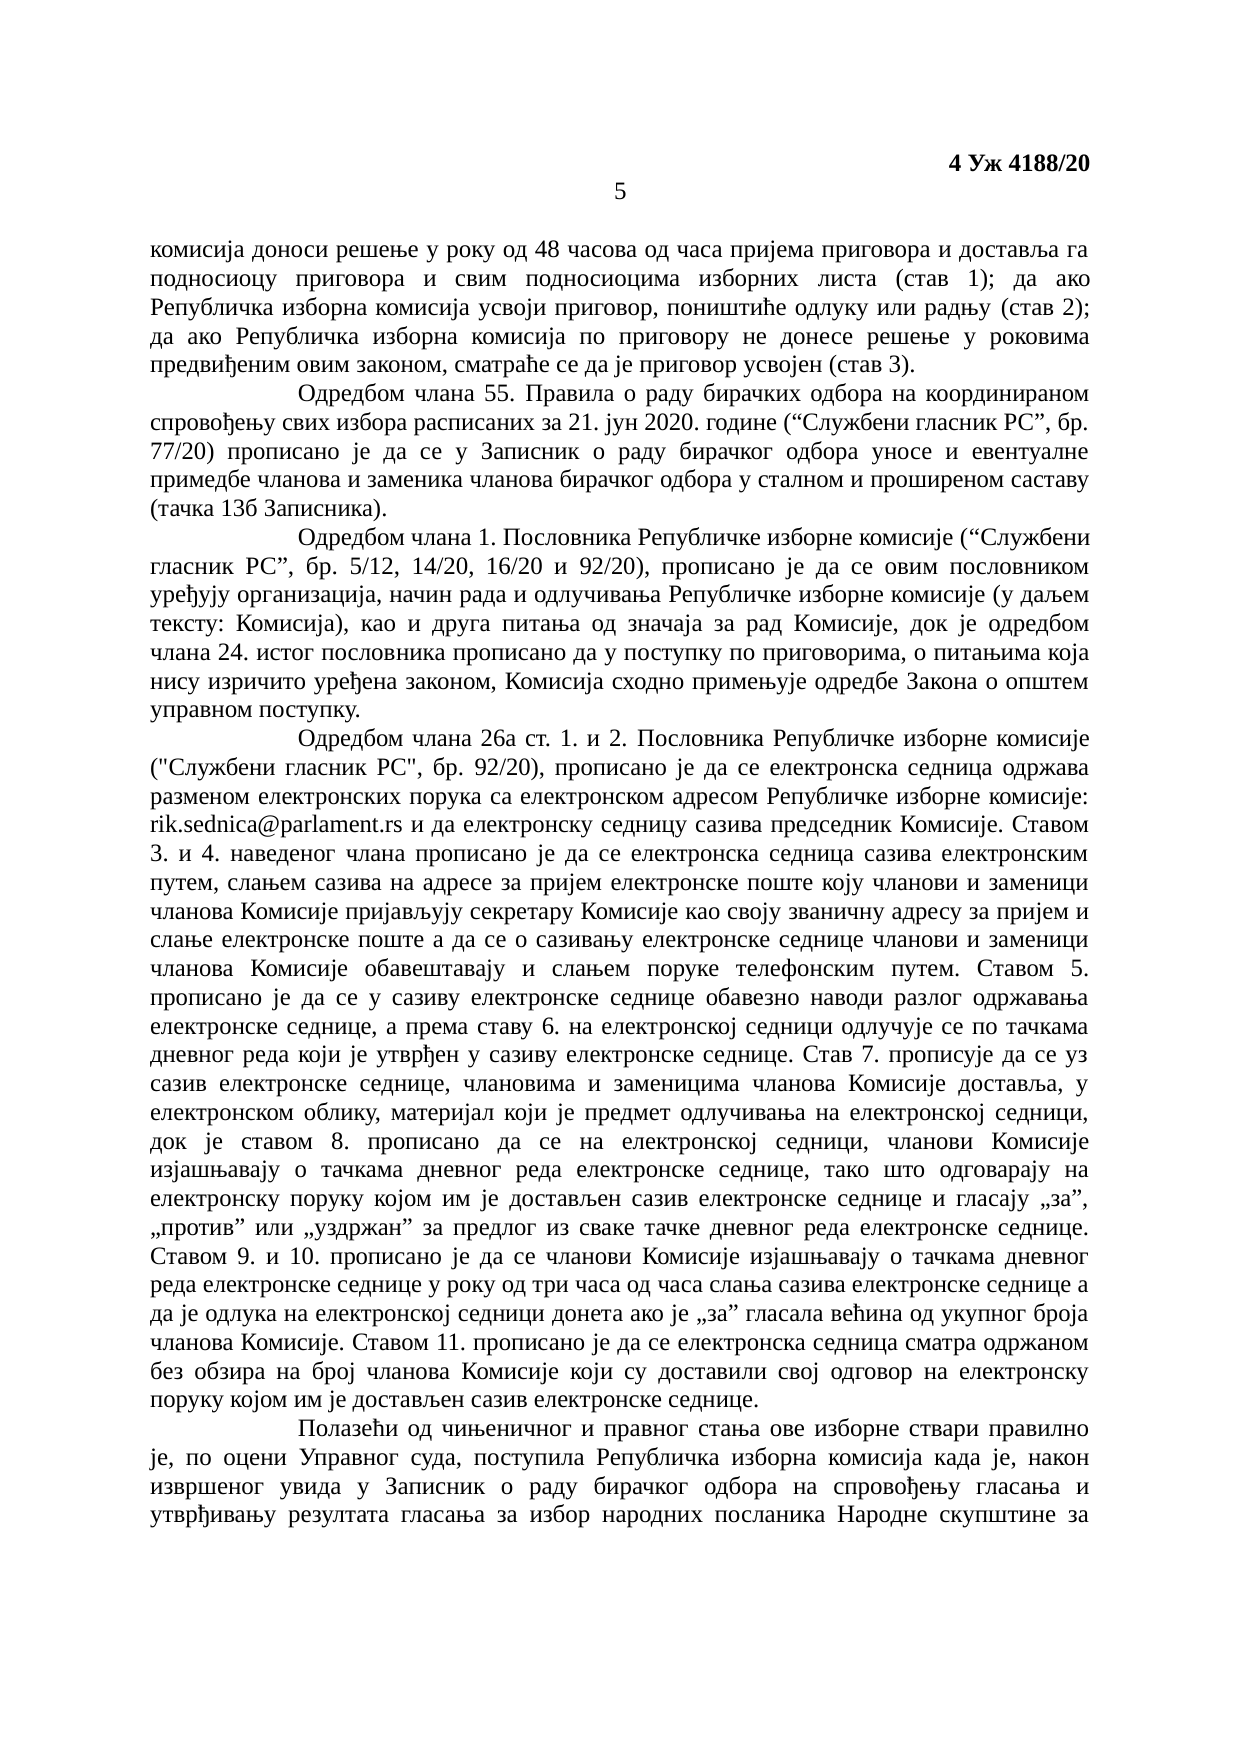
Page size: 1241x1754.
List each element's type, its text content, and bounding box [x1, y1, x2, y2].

text Одредбом члана 1. Пословника Републичке изборне комисије (“Службени гласник РС”, бр. 5/12, 14/20, 16/20 и 92/20), прописано је да се овим пословником уређују организација, начин рада и одлучивања Републичке изборне комисије (у даљем тексту: Комисија), као и друга питања од значаја за рад Комисије, док је одредбом члана 24. истог пословника прописано да у поступку по приговорима, о питањима која нису изричито уређена законом, Комисија сходно примењује одредбе Закона о општем управном поступку. [150, 522, 1090, 723]
text комисија доноси решење у року од 48 часова од часа пријема приговора и доставља га подносиоцу приговора и свим подносиоцима изборних листа (став 1); да ако Републичка изборна комисија усвоји приговор, поништиће одлуку или радњу (став 2); да ако Републичка изборна комисија по приговору не донесе решење у роковима предвиђеним овим законом, сматраће се да је приговор усвојен (став 3). [150, 234, 1090, 378]
text Полазећи од чињеничног и правног стања ове изборне ствари правилно је, по оцени Управног суда, поступила Републичка изборна комисија када је, након извршеног увида у Записник о раду бирачког одбора на спровођењу гласања и утврђивању резултата гласања за избор народних посланика Народне скупштине за [150, 1413, 1090, 1528]
text Одредбом члана 55. Правила о раду бирачких одбора на координираном спровођењу свих избора расписаних за 21. јун 2020. године (“Службени гласник РС”, бр. 77/20) прописано је да се у Записник о раду бирачког одбора уносе и евентуалне примедбе чланова и заменика чланова бирачког одбора у сталном и проширеном саставу (тачка 13б Записника). [150, 378, 1090, 522]
text Одредбом члана 26а ст. 1. и 2. Пословника Републичке изборне комисије ("Службени гласник РС", бр. 92/20), прописано је да се електронска седница одржава разменом електронских порука са електронском адресом Републичке изборне комисије: rik.sednica@parlament.rs и да електронску седницу сазива председник Комисије. Ставом 3. и 4. наведеног члана прописано је да се електронска седница сазива електронским путем, слањем сазива на адресе за пријем електронске поште коју чланови и заменици чланова Комисије пријављују секретару Комисије као своју званичну адресу за пријем и слање електронске поште а да се о сазивању електронске седнице чланови и заменици чланова Комисије обавештавају и слањем поруке телефонским путем. Ставом 5. прописано је да се у сазиву електронске седнице обавезно наводи разлог одржавања електронске седнице, а према ставу 6. на електронској седници одлучује се по тачкама дневног реда који је утврђен у сазиву електронске седнице. Став 7. прописује да се уз сазив електронске седнице, члановима и заменицима чланова Комисије доставља, у електронском облику, материјал који је предмет одлучивања на електронској седници, док је ставом 8. прописано да се на електронској седници, чланови Комисије изјашњавају о тачкама дневног реда електронске седнице, тако што одговарају на електронску поруку којом им је достављен сазив електронске седнице и гласају „за”, „против” или „уздржан” за предлог из сваке тачке дневног реда електронске седнице. Ставом 9. и 10. прописано је да се чланови Комисије изјашњавају о тачкама дневног реда електронске седнице у року од три часа од часа слања сазива електронске седнице а да је одлука на електронској седници донета ако је „за” гласала већина од укупног броја чланова Комисије. Ставом 11. прописано је да се електронска седница сматра одржаном без обзира на број чланова Комисије који су доставили свој одговор на електронску поруку којом им је достављен сазив електронске седнице. [150, 723, 1090, 1413]
